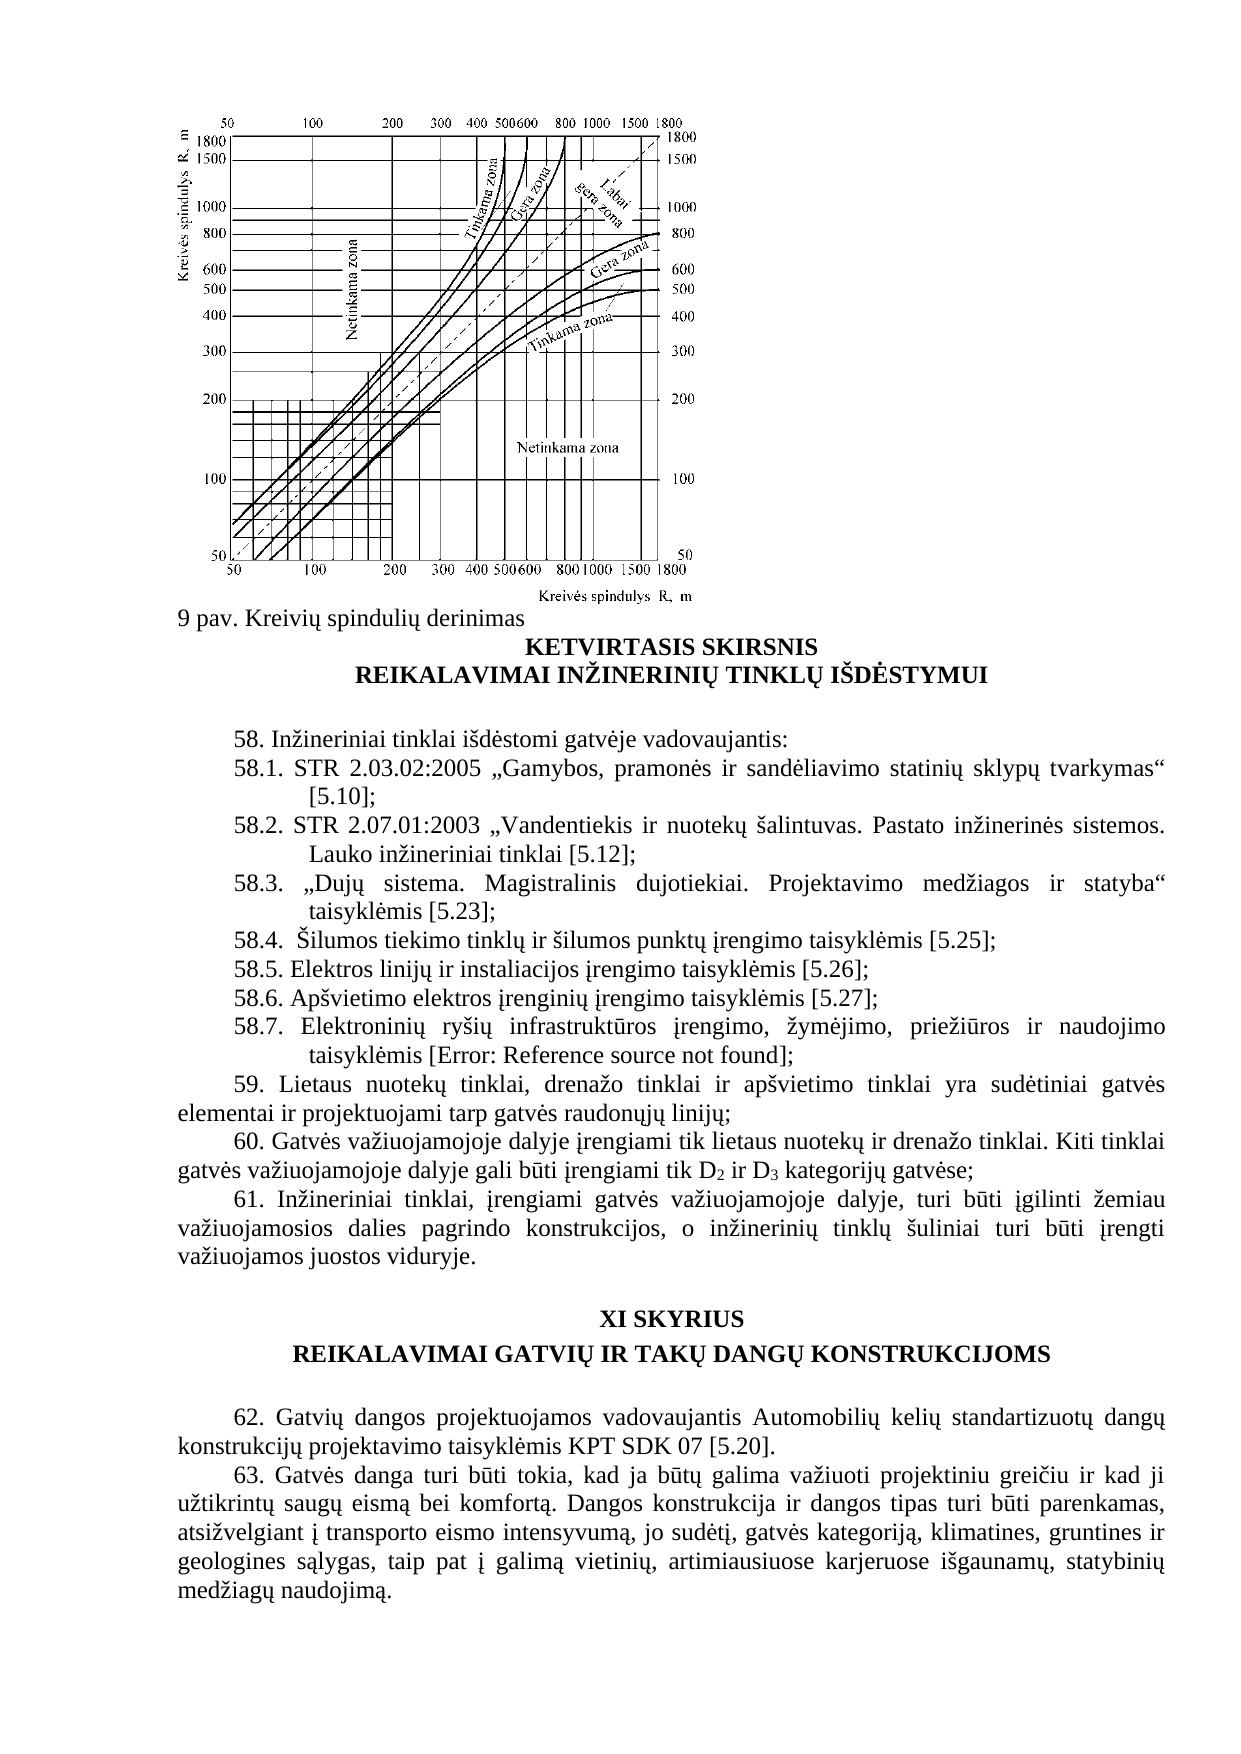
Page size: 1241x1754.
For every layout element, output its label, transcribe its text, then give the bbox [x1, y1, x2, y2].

text 58.2. STR 2.07.01:2003 „Vandentiekis ir nuotekų šalintuvas. Pastato inžinerinės sistemos. Lauko inžineriniai tinklai [5.12]; [233, 810, 1166, 868]
text REIKALAVIMAI gatvių IR TAKŲ dangų konstrukcijOMs [177, 1339, 1166, 1368]
text 63. Gatvės danga turi būti tokia, kad ja būtų galima važiuoti projektiniu greičiu ir kad ji užtikrintų saugų eismą bei komfortą. Dangos konstrukcija ir dangos tipas turi būti parenkamas, atsižvelgiant į transporto eismo intensyvumą, jo sudėtį, gatvės kategoriją, klimatines, gruntines ir geologines sąlygas, taip pat į galimą vietinių, artimiausiuose karjeruose išgaunamų, statybinių medžiagų naudojimą. [177, 1460, 1166, 1603]
text KETVIRTASIS SKIRSNIS [177, 632, 1166, 661]
text 58.3. „Dujų sistema. Magistralinis dujotiekiai. Projektavimo medžiagos ir statyba“ taisyklėmis [5.23]; [233, 868, 1166, 925]
text 9 pav. Kreivių spindulių derinimas [177, 603, 1166, 632]
text 58.7. Elektroninių ryšių infrastruktūros įrengimo, žymėjimo, priežiūros ir naudojimo taisyklėmis [5.24]; [233, 1011, 1166, 1069]
text 61. Inžineriniai tinklai, įrengiami gatvės važiuojamojoje dalyje, turi būti įgilinti žemiau važiuojamosios dalies pagrindo konstrukcijos, o inžinerinių tinklų šuliniai turi būti įrengti važiuojamos juostos viduryje. [177, 1184, 1166, 1270]
text 62. Gatvių dangos projektuojamos vadovaujantis Automobilių kelių standartizuotų dangų konstrukcijų projektavimo taisyklėmis KPT SDK 07 [5.20]. [177, 1402, 1166, 1460]
text 58.6. Apšvietimo elektros įrenginių įrengimo taisyklėmis [5.27]; [233, 983, 1166, 1011]
text REIKALAVIMAI INŽINERINIŲ TINKLŲ IŠDĖSTYMUI [177, 661, 1166, 689]
text XI SKYRIUS [177, 1304, 1166, 1333]
text 58. Inžineriniai tinklai išdėstomi gatvėje vadovaujantis: [177, 724, 1166, 753]
text 58.5. Elektros linijų ir instaliacijos įrengimo taisyklėmis [5.26]; [233, 954, 1166, 983]
text 59. Lietaus nuotekų tinklai, drenažo tinklai ir apšvietimo tinklai yra sudėtiniai gatvės elementai ir projektuojami tarp gatvės raudonųjų linijų; [177, 1069, 1166, 1126]
text 60. Gatvės važiuojamojoje dalyje įrengiami tik lietaus nuotekų ir drenažo tinklai. Kiti tinklai gatvės važiuojamojoje dalyje gali būti įrengiami tik D2 ir D3 kategorijų gatvėse; [177, 1126, 1166, 1184]
text 58.4. Šilumos tiekimo tinklų ir šilumos punktų įrengimo taisyklėmis [5.25]; [233, 925, 1166, 954]
text 58.1. STR 2.03.02:2005 „Gamybos, pramonės ir sandėliavimo statinių sklypų tvarkymas“ [5.10]; [233, 753, 1166, 810]
